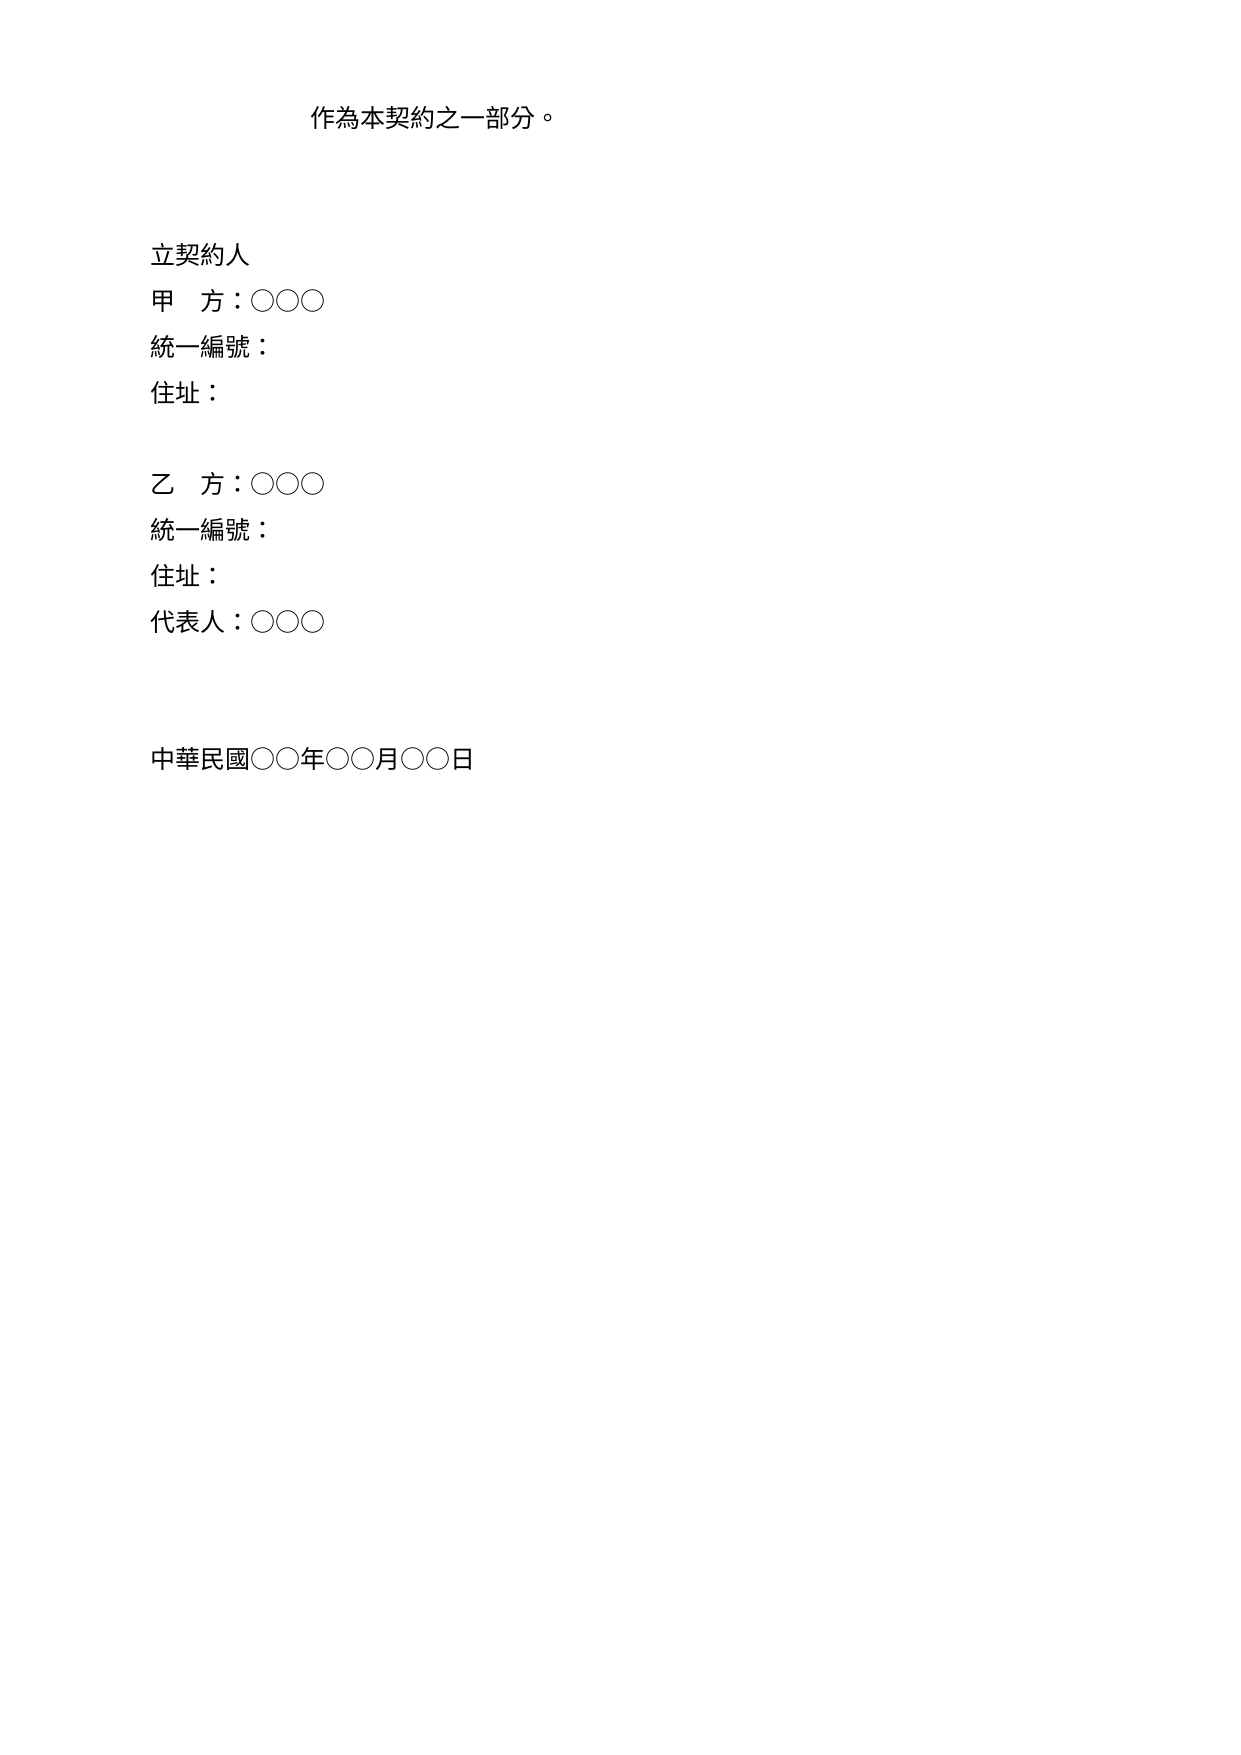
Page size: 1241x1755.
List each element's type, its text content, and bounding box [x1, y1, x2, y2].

text 住址： [150, 547, 1090, 593]
text 統一編號： [150, 318, 1090, 364]
text 代表人：○○○ [150, 593, 1090, 639]
text 本契約若有任何修改，應由雙方協議另以書面為之，並附於本契約之後，作為本契約之一部分。 [310, 89, 1090, 134]
text 中華民國○○年○○月○○日 [150, 730, 1090, 776]
text 甲 方：○○○ [150, 272, 1090, 318]
text 統一編號： [150, 501, 1090, 547]
text 立契約人 [150, 226, 1090, 272]
text 住址： [150, 364, 1090, 409]
text 乙 方：○○○ [150, 455, 1090, 501]
